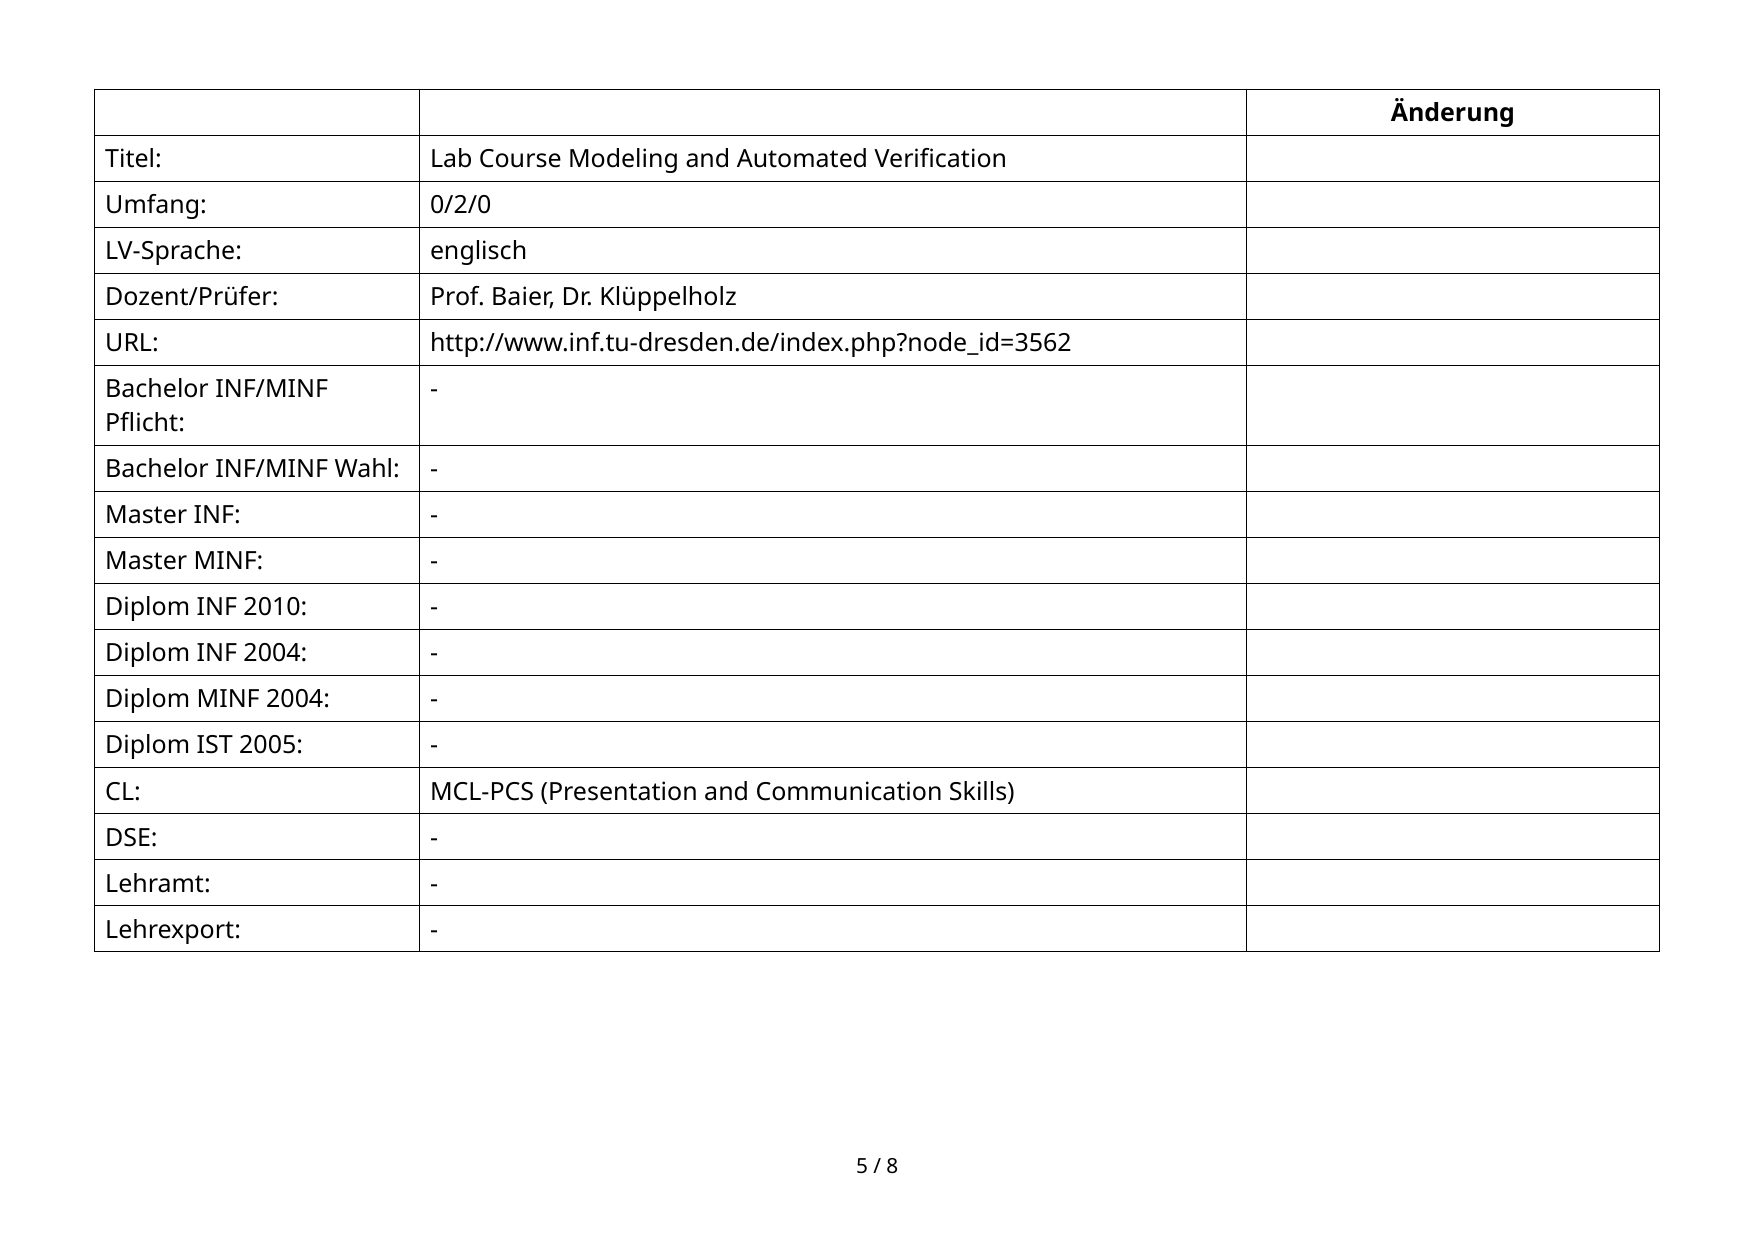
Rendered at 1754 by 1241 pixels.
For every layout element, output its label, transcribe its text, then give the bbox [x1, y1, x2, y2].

table_cell - [420, 446, 1246, 491]
table_cell Umfang: [95, 182, 419, 227]
table_cell Diplom MINF 2004: [95, 676, 419, 721]
table_cell Bachelor INF/MINF Pflicht: [95, 366, 419, 445]
table_cell URL: [95, 320, 419, 365]
table_cell [1247, 814, 1659, 859]
table_header [95, 90, 419, 134]
table_cell [1247, 228, 1659, 273]
table_cell - [420, 584, 1246, 629]
table_cell - [420, 814, 1246, 859]
table_cell http://www.inf.tu-dresden.de/index.php?node_id=3562 [420, 320, 1246, 365]
table_cell 0/2/0 [420, 182, 1246, 227]
table_cell - [420, 366, 1246, 445]
table_cell Master INF: [95, 492, 419, 537]
table_cell [1247, 320, 1659, 365]
table_cell [1247, 676, 1659, 721]
table_cell Bachelor INF/MINF Wahl: [95, 446, 419, 491]
table_cell - [420, 676, 1246, 721]
table_cell Lehrexport: [95, 906, 419, 951]
table_cell [1247, 584, 1659, 629]
table_cell Dozent/Prüfer: [95, 274, 419, 319]
table_header [420, 90, 1246, 134]
table_cell [1247, 492, 1659, 537]
table_header Änderung [1247, 90, 1659, 134]
table_cell - [420, 722, 1246, 767]
table_cell englisch [420, 228, 1246, 273]
table_cell DSE: [95, 814, 419, 859]
table_cell CL: [95, 768, 419, 813]
table_cell [1247, 182, 1659, 227]
table_cell [1247, 906, 1659, 951]
table_cell - [420, 492, 1246, 537]
table_cell Diplom INF 2010: [95, 584, 419, 629]
table_cell LV-Sprache: [95, 228, 419, 273]
table_cell Lab Course Modeling and Automated Verification [420, 136, 1246, 181]
table_cell [1247, 136, 1659, 181]
table_cell Titel: [95, 136, 419, 181]
table_cell Master MINF: [95, 538, 419, 583]
table_cell - [420, 538, 1246, 583]
table_cell [1247, 630, 1659, 675]
table_cell [1247, 366, 1659, 445]
table_cell [1247, 446, 1659, 491]
table_cell - [420, 860, 1246, 905]
table_cell Lehramt: [95, 860, 419, 905]
table_cell [1247, 538, 1659, 583]
table_cell - [420, 630, 1246, 675]
table_cell MCL-PCS (Presentation and Communication Skills) [420, 768, 1246, 813]
table_cell - [420, 906, 1246, 951]
table_cell Diplom INF 2004: [95, 630, 419, 675]
table_cell [1247, 860, 1659, 905]
table_cell Diplom IST 2005: [95, 722, 419, 767]
table_cell [1247, 274, 1659, 319]
table_cell [1247, 722, 1659, 767]
table_cell [1247, 768, 1659, 813]
table_cell Prof. Baier, Dr. Klüppelholz [420, 274, 1246, 319]
